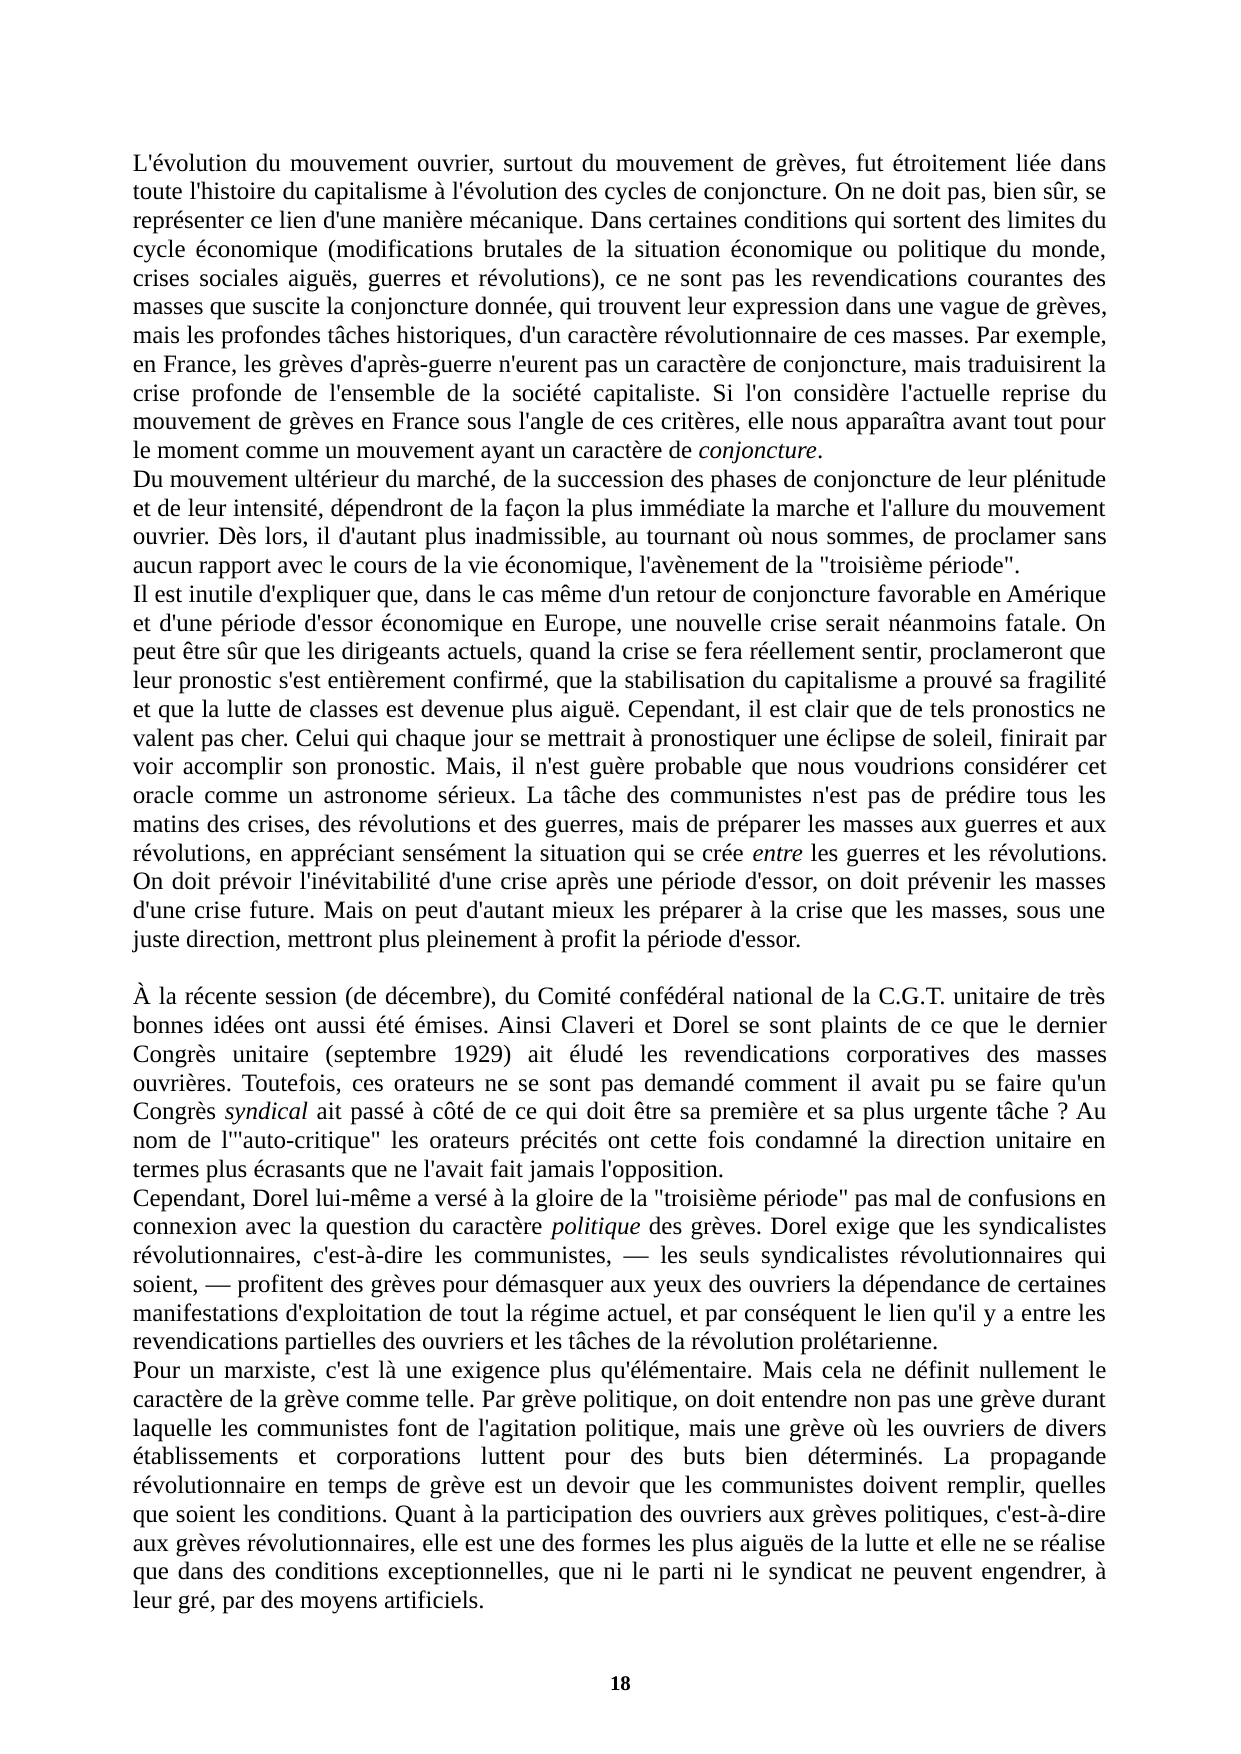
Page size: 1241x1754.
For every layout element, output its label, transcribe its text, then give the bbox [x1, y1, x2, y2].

text Du mouvement ultérieur du marché, de la succession des phases de conjoncture de leur plénitude et de leur intensité, dépendront de la façon la plus immédiate la marche et l'allure du mouvement ouvrier. Dès lors, il d'autant plus inadmissible, au tournant où nous sommes, de proclamer sans aucun rapport avec le cours de la vie économique, l'avènement de la "troisième période". [133, 464, 1108, 579]
text Pour un marxiste, c'est là une exigence plus qu'élémentaire. Mais cela ne définit nullement le caractère de la grève comme telle. Par grève politique, on doit entendre non pas une grève durant laquelle les communistes font de l'agitation politique, mais une grève où les ouvriers de divers établissements et corporations luttent pour des buts bien déterminés. La propagande révolutionnaire en temps de grève est un devoir que les communistes doivent remplir, quelles que soient les conditions. Quant à la participation des ouvriers aux grèves politiques, c'est-à-dire aux grèves révolutionnaires, elle est une des formes les plus aiguës de la lutte et elle ne se réalise que dans des conditions exceptionnelles, que ni le parti ni le syndicat ne peuvent engendrer, à leur gré, par des moyens artificiels. [133, 1355, 1108, 1614]
text Il est inutile d'expliquer que, dans le cas même d'un retour de conjoncture favorable en Amérique et d'une période d'essor économique en Europe, une nouvelle crise serait néanmoins fatale. On peut être sûr que les dirigeants actuels, quand la crise se fera réellement sentir, proclameront que leur pronostic s'est entièrement confirmé, que la stabilisation du capitalisme a prouvé sa fragilité et que la lutte de classes est devenue plus aiguë. Cependant, il est clair que de tels pronostics ne valent pas cher. Celui qui chaque jour se mettrait à pronostiquer une éclipse de soleil, finirait par voir accomplir son pronostic. Mais, il n'est guère probable que nous voudrions considérer cet oracle comme un astronome sérieux. La tâche des communistes n'est pas de prédire tous les matins des crises, des révolutions et des guerres, mais de préparer les masses aux guerres et aux révolutions, en appréciant sensément la situation qui se crée entre les guerres et les révolutions. On doit prévoir l'inévitabilité d'une crise après une période d'essor, on doit prévenir les masses d'une crise future. Mais on peut d'autant mieux les préparer à la crise que les masses, sous une juste direction, mettront plus pleinement à profit la période d'essor. [133, 579, 1108, 953]
text Cependant, Dorel lui-même a versé à la gloire de la "troisième période" pas mal de confusions en connexion avec la question du caractère politique des grèves. Dorel exige que les syndicalistes révolutionnaires, c'est-à-dire les communistes, — les seuls syndicalistes révolutionnaires qui soient, — profitent des grèves pour démasquer aux yeux des ouvriers la dépendance de certaines manifestations d'exploitation de tout la régime actuel, et par conséquent le lien qu'il y a entre les revendications partielles des ouvriers et les tâches de la révolution prolétarienne. [133, 1183, 1108, 1355]
text L'évolution du mouvement ouvrier, surtout du mouvement de grèves, fut étroitement liée dans toute l'histoire du capitalisme à l'évolution des cycles de conjoncture. On ne doit pas, bien sûr, se représenter ce lien d'une manière mécanique. Dans certaines conditions qui sortent des limites du cycle économique (modifications brutales de la situation économique ou politique du monde, crises sociales aiguës, guerres et révolutions), ce ne sont pas les revendications courantes des masses que suscite la conjoncture donnée, qui trouvent leur expression dans une vague de grèves, mais les profondes tâches historiques, d'un caractère révolutionnaire de ces masses. Par exemple, en France, les grèves d'après-guerre n'eurent pas un caractère de conjoncture, mais traduisirent la crise profonde de l'ensemble de la société capitaliste. Si l'on considère l'actuelle reprise du mouvement de grèves en France sous l'angle de ces critères, elle nous apparaîtra avant tout pour le moment comme un mouvement ayant un caractère de conjoncture. [133, 148, 1108, 464]
text À la récente session (de décembre), du Comité confédéral national de la C.G.T. unitaire de très bonnes idées ont aussi été émises. Ainsi Claveri et Dorel se sont plaints de ce que le dernier Congrès unitaire (septembre 1929) ait éludé les revendications corporatives des masses ouvrières. Toutefois, ces orateurs ne se sont pas demandé comment il avait pu se faire qu'un Congrès syndical ait passé à côté de ce qui doit être sa première et sa plus urgente tâche ? Au nom de l'"auto-critique" les orateurs précités ont cette fois condamné la direction unitaire en termes plus écrasants que ne l'avait fait jamais l'opposition. [133, 981, 1108, 1183]
